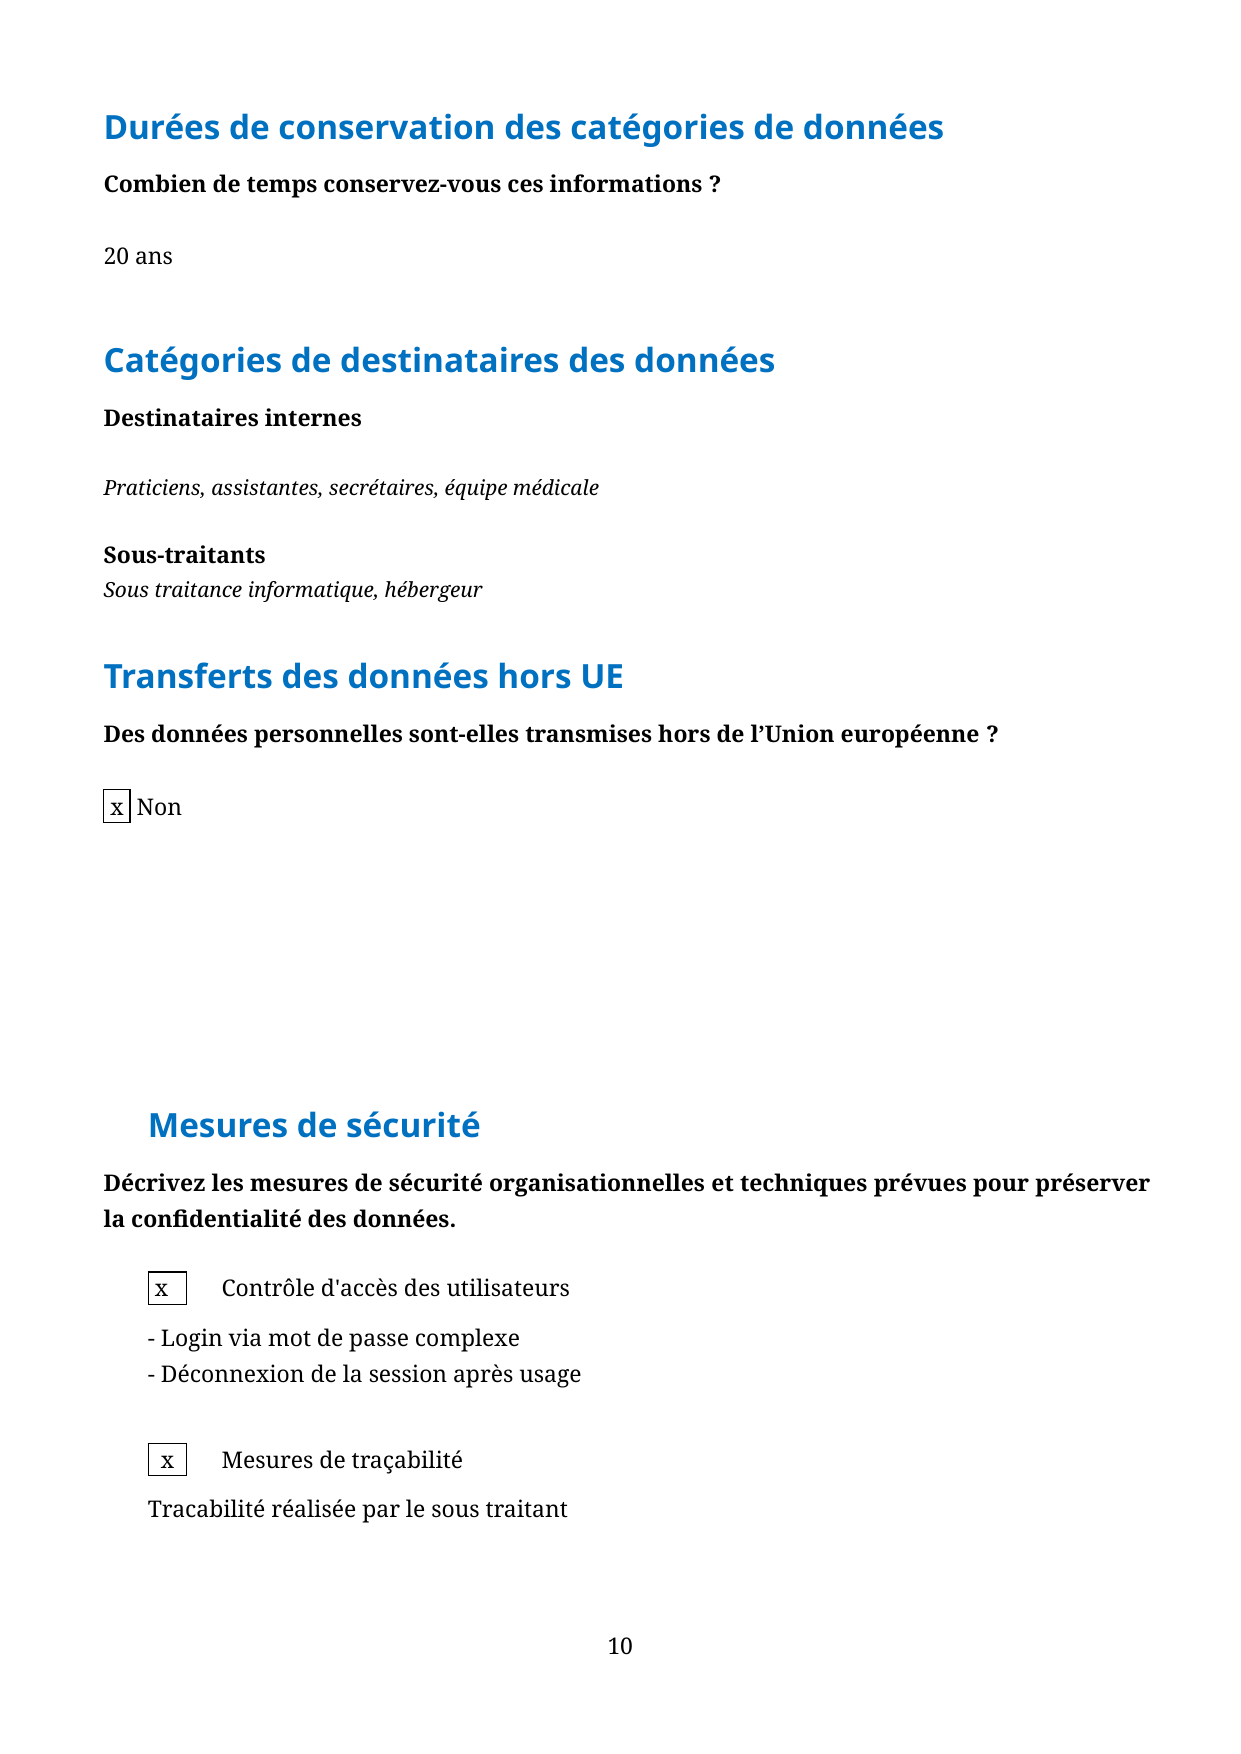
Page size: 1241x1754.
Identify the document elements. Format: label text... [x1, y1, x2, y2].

text - Login via mot de passe complexe - Déconnexion de la session après usage [148, 1322, 1122, 1425]
list Décrivez les mesures de sécurité organisationnelles et techniques prévues pour préserver la confidentialité des données. [103, 1167, 1152, 1234]
list Des données personnelles sont-elles transmises hors de l’Union européenne ? [103, 717, 1152, 785]
subtitle Mesures de sécurité [148, 884, 1158, 1148]
text Tracabilité réalisée par le sous traitant [148, 1493, 1122, 1561]
list Non [131, 789, 1152, 823]
list x [104, 790, 129, 822]
list Praticiens, assistantes, secrétaires, équipe médicale Sous-traitants [103, 473, 1152, 570]
text Contrôle d'accès des utilisateurs [187, 1271, 1122, 1305]
text Mesures de traçabilité [187, 1442, 1122, 1476]
text x [149, 1273, 186, 1304]
list Destinataires internes [103, 402, 1152, 433]
list Combien de temps conservez-vous ces informations ? 20 ans [103, 168, 1152, 271]
text Sous traitance informatique, hébergeur [103, 575, 1152, 636]
subtitle Durées de conservation des catégories de données [103, 103, 1158, 149]
subtitle Catégories de destinataires des données [103, 337, 1158, 382]
text x [149, 1444, 186, 1475]
subtitle Transferts des données hors UE [103, 653, 1158, 698]
